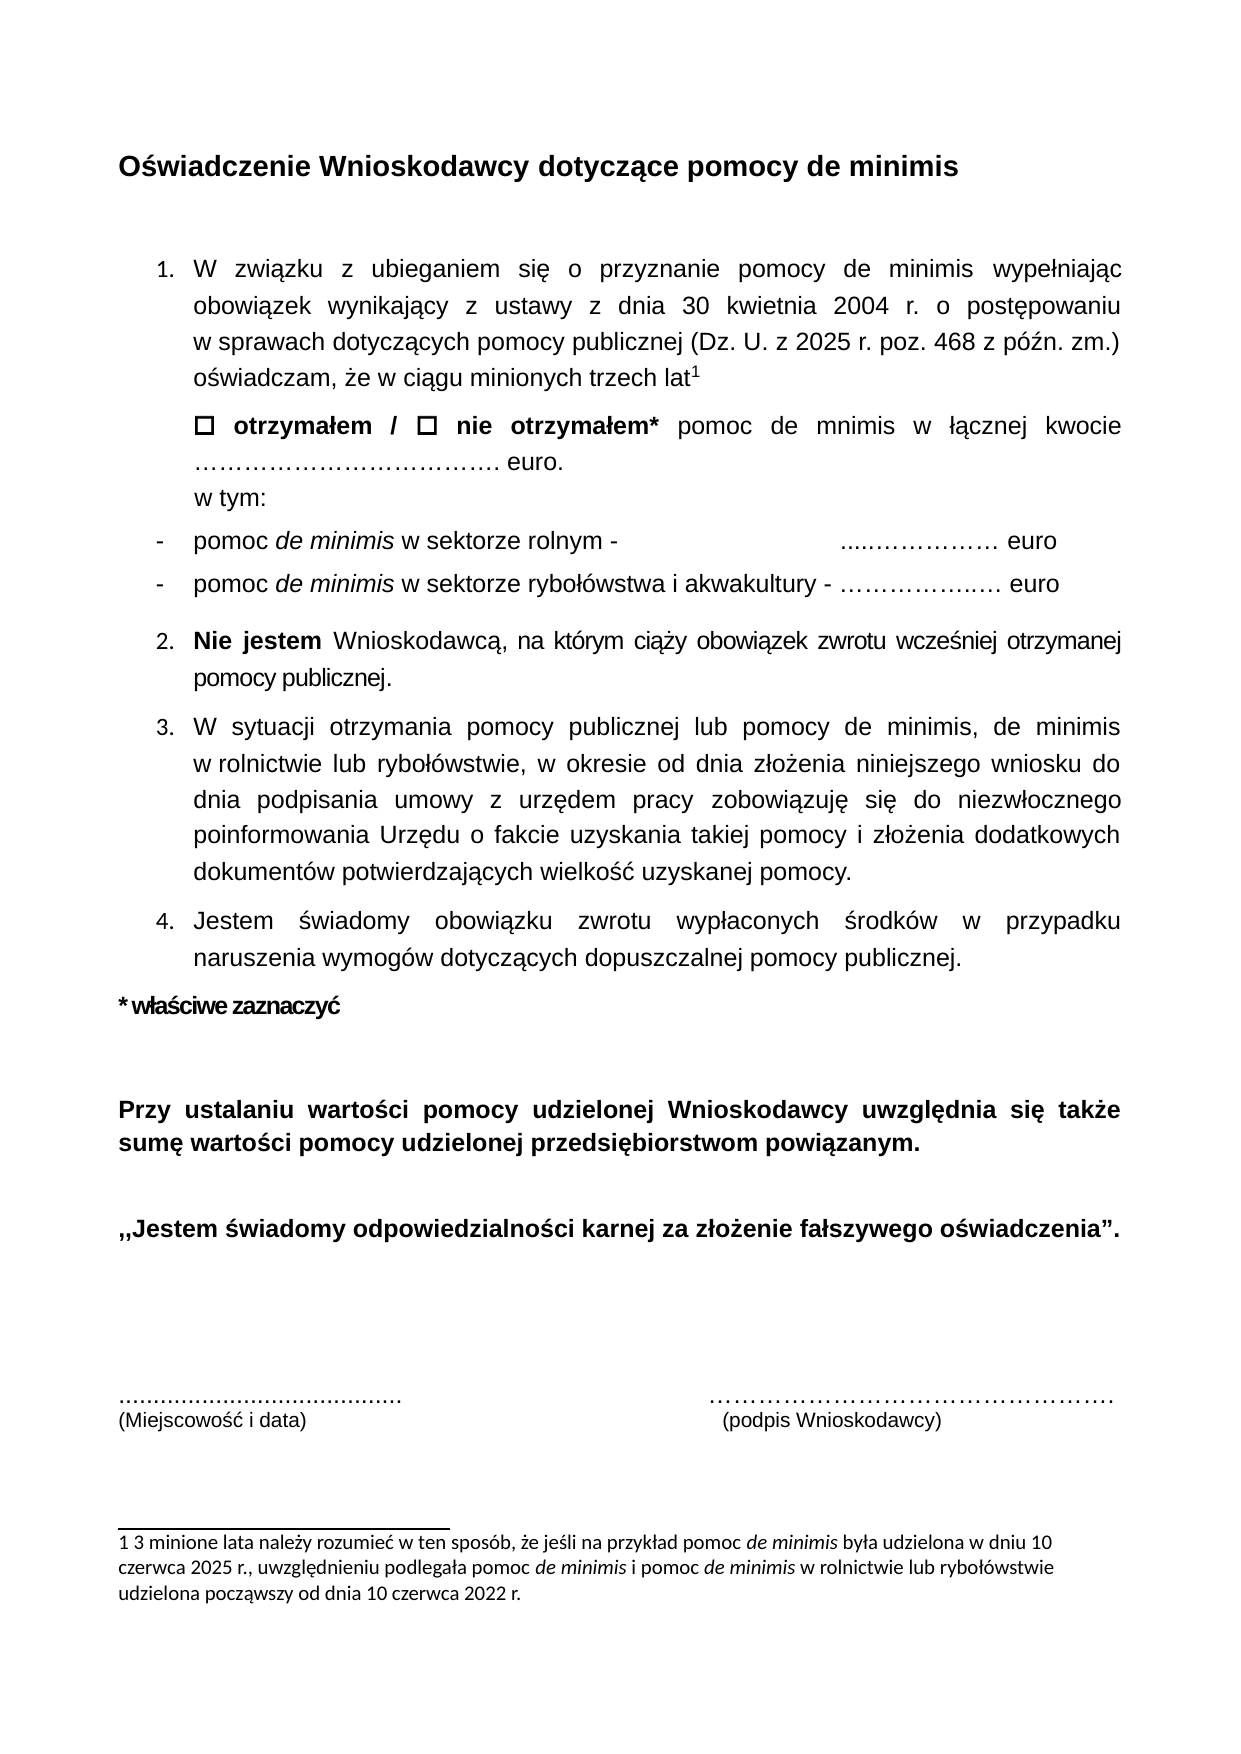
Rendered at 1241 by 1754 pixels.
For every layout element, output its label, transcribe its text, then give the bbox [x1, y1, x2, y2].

list Jestem świadomy obowiązku zwrotu wypłaconych środków w przypadku naruszenia wymogów dotyczących dopuszczalnej pomocy publicznej. [156, 905, 1122, 971]
list pomoc de minimis w sektorze rolnym - .....…………… euro [156, 526, 1122, 555]
text w tym: [118, 483, 1122, 512]
text Przy ustalaniu wartości pomocy udzielonej Wnioskodawcy uwzględnia się także sumę wartości pomocy udzielonej przedsiębiorstwom powiązanym. [118, 1094, 1122, 1156]
text (Miejscowość i data) (podpis Wnioskodawcy) [118, 1408, 1122, 1432]
text ,,Jestem świadomy odpowiedzialności karnej za złożenie fałszywego oświadczenia”. [118, 1214, 1122, 1243]
list Nie jestem Wnioskodawcą, na którym ciąży obowiązek zwrotu wcześniej otrzymanej pomocy publicznej. [156, 625, 1122, 691]
list pomoc de minimis w sektorze rybołówstwa i akwakultury - ……………..… euro [156, 569, 1122, 598]
text Oświadczenie Wnioskodawcy dotyczące pomocy de minimis [118, 149, 1122, 183]
text  otrzymałem /  nie otrzymałem* pomoc de mnimis w łącznej kwocie ………………………………. euro. [193, 411, 1122, 476]
list 3 minione lata należy rozumieć w ten sposób, że jeśli na przykład pomoc de minimis była udzielona w dniu 10 czerwca 2025 r., uwzględnieniu podlegała pomoc de minimis i pomoc de minimis w rolnictwie lub rybołówstwie udzielona począwszy od dnia 10 czerwca 2022 r. [118, 1529, 1122, 1605]
list W związku z ubieganiem się o przyznanie pomocy de minimis wypełniając obowiązek wynikający z ustawy z dnia 30 kwietnia 2004 r. o postępowaniu w sprawach dotyczących pomocy publicznej (Dz. U. z 2025 r. poz. 468 z późn. zm.) oświadczam, że w ciągu minionych trzech lat [156, 253, 1122, 391]
list W sytuacji otrzymania pomocy publicznej lub pomocy de minimis, de minimis w rolnictwie lub rybołówstwie, w okresie od dnia złożenia niniejszego wniosku do dnia podpisania umowy z urzędem pracy zobowiązuję się do niezwłocznego poinformowania Urzędu o fakcie uzyskania takiej pomocy i złożenia dodatkowych dokumentów potwierdzających wielkość uzyskanej pomocy. [156, 711, 1122, 885]
text * właściwe zaznaczyć [118, 991, 1122, 1020]
text ......................................... …………………………………………. [118, 1379, 1122, 1408]
